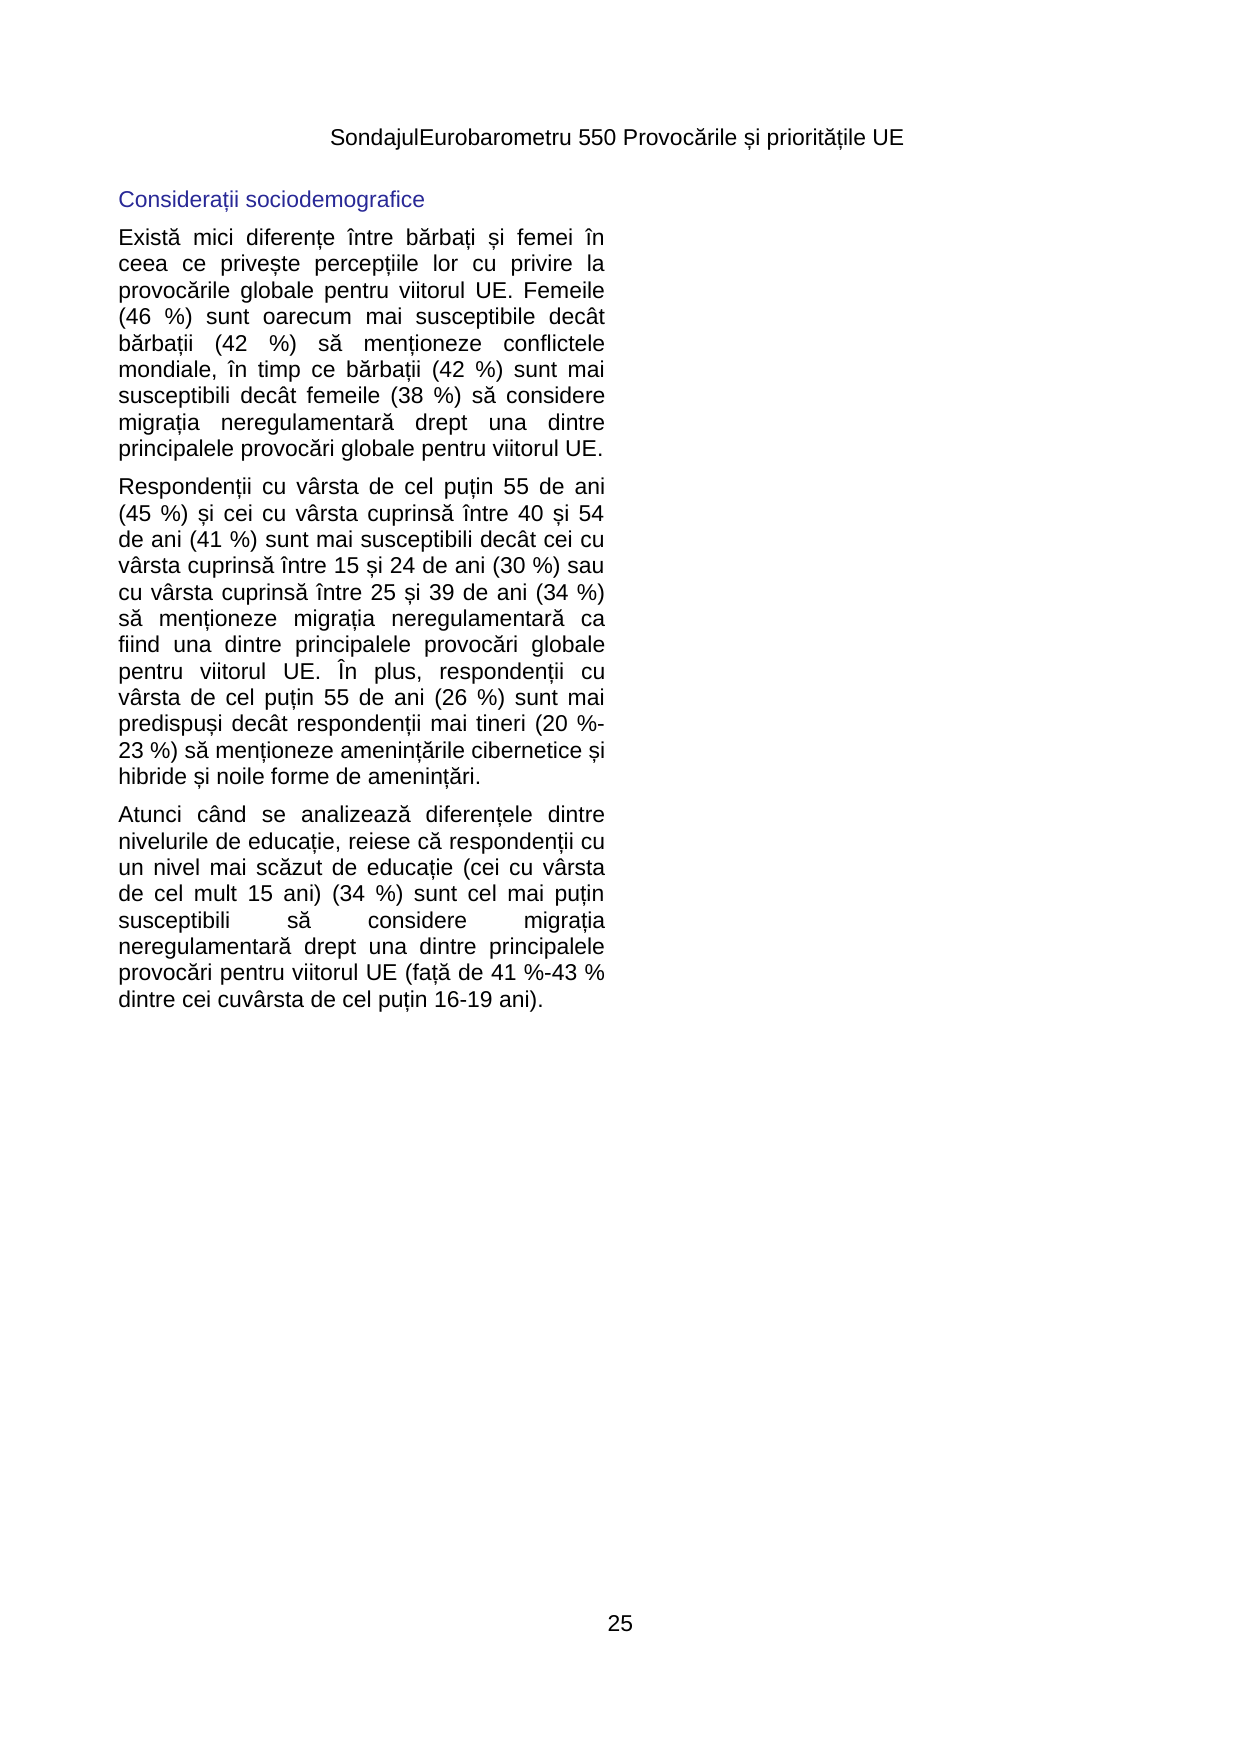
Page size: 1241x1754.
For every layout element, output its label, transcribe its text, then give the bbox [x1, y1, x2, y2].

text Respondenții cu vârsta de cel puțin 55 de ani (45 %) și cei cu vârsta cuprinsă între 40 și 54 de ani (41 %) sunt mai susceptibili decât cei cu vârsta cuprinsă între 15 și 24 de ani (30 %) sau cu vârsta cuprinsă între 25 și 39 de ani (34 %) să menționeze migrația neregulamentară ca fiind una dintre principalele provocări globale pentru viitorul UE. În plus, respondenții cu vârsta de cel puțin 55 de ani (26 %) sunt mai predispuși decât respondenții mai tineri (20 %-23 %) să menționeze amenințările cibernetice și hibride și noile forme de amenințări. [118, 473, 605, 789]
text Considerații sociodemografice [118, 186, 605, 212]
text Atunci când se analizează diferențele dintre nivelurile de educație, reiese că respondenții cu un nivel mai scăzut de educație (cei cu vârsta de cel mult 15 ani) (34 %) sunt cel mai puțin susceptibili să considere migrația neregulamentară drept una dintre principalele provocări pentru viitorul UE (față de 41 %-43 % dintre cei cuvârsta de cel puțin 16-19 ani). [118, 801, 605, 1012]
text Există mici diferențe între bărbați și femei în ceea ce privește percepțiile lor cu privire la provocările globale pentru viitorul UE. Femeile (46 %) sunt oarecum mai susceptibile decât bărbații (42 %) să menționeze conflictele mondiale, în timp ce bărbații (42 %) sunt mai susceptibili decât femeile (38 %) să considere migrația neregulamentară drept una dintre principalele provocări globale pentru viitorul UE. [118, 224, 605, 461]
